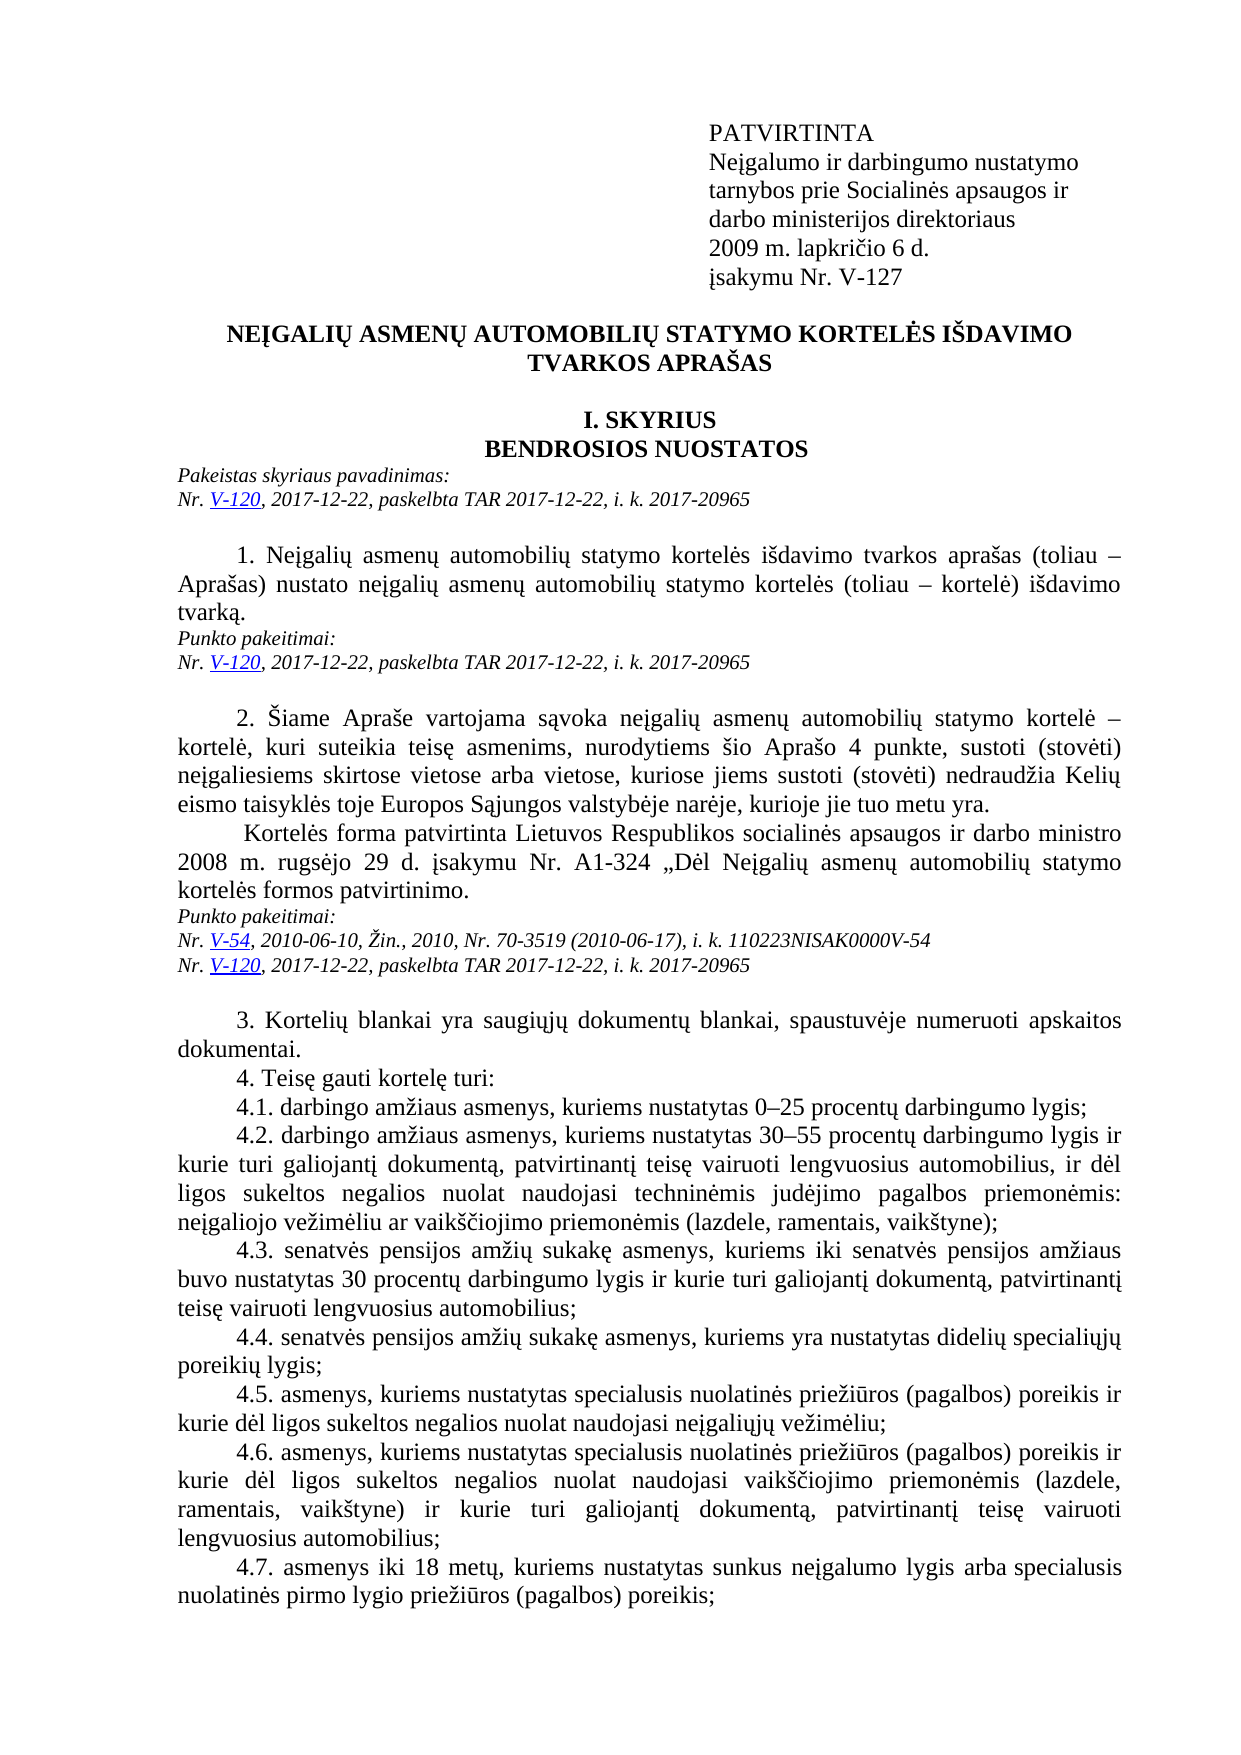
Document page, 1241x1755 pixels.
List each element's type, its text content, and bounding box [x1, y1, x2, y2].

text 3. Kortelių blankai yra saugiųjų dokumentų blankai, spaustuvėje numeruoti apskaitos dokumentai. [177, 1005, 1122, 1063]
text 4.4. senatvės pensijos amžių sukakę asmenys, kuriems yra nustatytas didelių specialiųjų poreikių lygis; [177, 1322, 1122, 1379]
text 2. Šiame Apraše vartojama sąvoka neįgalių asmenų automobilių statymo kortelė – kortelė, kuri suteikia teisę asmenims, nurodytiems šio Aprašo 4 punkte, sustoti (stovėti) neįgaliesiems skirtose vietose arba vietose, kuriose jiems sustoti (stovėti) nedraudžia Kelių eismo taisyklės toje Europos Sąjungos valstybėje narėje, kurioje jie tuo metu yra. [177, 703, 1122, 818]
text Punkto pakeitimai: [177, 904, 1122, 928]
text Nr. V-120, 2017-12-22, paskelbta TAR 2017-12-22, i. k. 2017-20965 [177, 487, 1122, 511]
text PATVIRTINTA [177, 118, 1122, 147]
text 4.5. asmenys, kuriems nustatytas specialusis nuolatinės priežiūros (pagalbos) poreikis ir kurie dėl ligos sukeltos negalios nuolat naudojasi neįgaliųjų vežimėliu; [177, 1379, 1122, 1437]
text 1. Neįgalių asmenų automobilių statymo kortelės išdavimo tvarkos aprašas (toliau – Aprašas) nustato neįgalių asmenų automobilių statymo kortelės (toliau – kortelė) išdavimo tvarką. [177, 540, 1122, 626]
text Neįgalumo ir darbingumo nustatymo [177, 147, 1122, 176]
text I. skyrius [177, 406, 1122, 434]
text Nr. V-120, 2017-12-22, paskelbta TAR 2017-12-22, i. k. 2017-20965 [177, 952, 1122, 977]
text darbo ministerijos direktoriaus [177, 204, 1122, 233]
text 4.6. asmenys, kuriems nustatytas specialusis nuolatinės priežiūros (pagalbos) poreikis ir kurie dėl ligos sukeltos negalios nuolat naudojasi vaikščiojimo priemonėmis (lazdele, ramentais, vaikštyne) ir kurie turi galiojantį dokumentą, patvirtinantį teisę vairuoti lengvuosius automobilius; [177, 1437, 1122, 1552]
text Nr. V-120, 2017-12-22, paskelbta TAR 2017-12-22, i. k. 2017-20965 [177, 650, 1122, 674]
text Punkto pakeitimai: [177, 626, 1122, 650]
text 2009 m. lapkričio 6 d. [177, 233, 1122, 262]
text Neįgalių asmenų automobilių statymo kortelės išdavimo TVARKOS APRAŠAS [177, 319, 1122, 377]
text 4.2. darbingo amžiaus asmenys, kuriems nustatytas 30–55 procentų darbingumo lygis ir kurie turi galiojantį dokumentą, patvirtinantį teisę vairuoti lengvuosius automobilius, ir dėl ligos sukeltos negalios nuolat naudojasi techninėmis judėjimo pagalbos priemonėmis: neįgaliojo vežimėliu ar vaikščiojimo priemonėmis (lazdele, ramentais, vaikštyne); [177, 1120, 1122, 1235]
text Kortelės forma patvirtinta Lietuvos Respublikos socialinės apsaugos ir darbo ministro 2008 m. rugsėjo 29 d. įsakymu Nr. A1-324 „Dėl Neįgalių asmenų automobilių statymo kortelės formos patvirtinimo. [177, 818, 1122, 904]
text 4.3. senatvės pensijos amžių sukakę asmenys, kuriems iki senatvės pensijos amžiaus buvo nustatytas 30 procentų darbingumo lygis ir kurie turi galiojantį dokumentą, patvirtinantį teisę vairuoti lengvuosius automobilius; [177, 1235, 1122, 1322]
text Nr. V-54, 2010-06-10, Žin., 2010, Nr. 70-3519 (2010-06-17), i. k. 110223NISAK0000V-54 [177, 928, 1122, 952]
text 4.1. darbingo amžiaus asmenys, kuriems nustatytas 0–25 procentų darbingumo lygis; [236, 1092, 1122, 1120]
text Pakeistas skyriaus pavadinimas: [177, 463, 1122, 487]
text 4.7. asmenys iki 18 metų, kuriems nustatytas sunkus neįgalumo lygis arba specialusis nuolatinės pirmo lygio priežiūros (pagalbos) poreikis; [177, 1552, 1122, 1609]
text 4. Teisę gauti kortelę turi: [236, 1063, 1122, 1092]
text įsakymu Nr. V-127 [177, 262, 1122, 291]
text tarnybos prie Socialinės apsaugos ir [177, 176, 1122, 204]
text BENDROSIOS NUOSTATOS [177, 434, 1122, 463]
